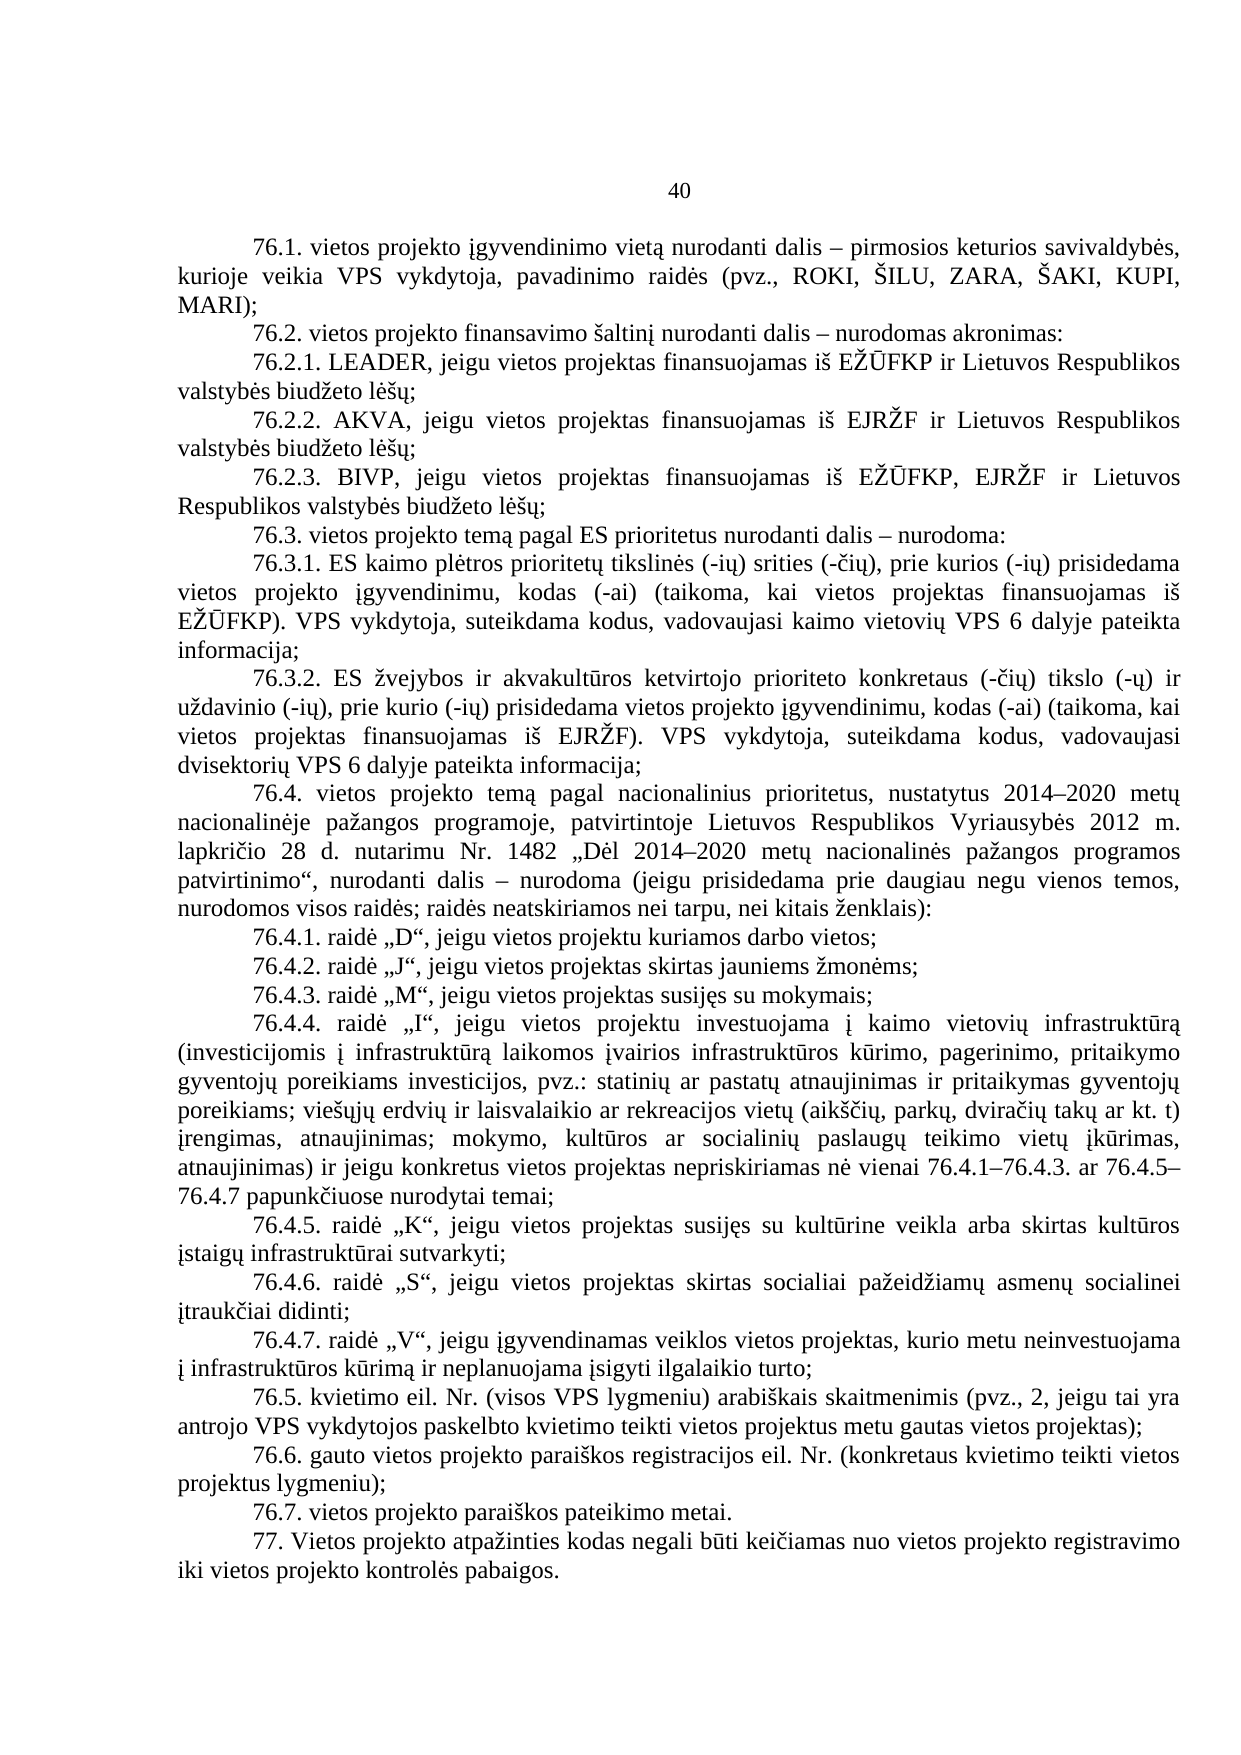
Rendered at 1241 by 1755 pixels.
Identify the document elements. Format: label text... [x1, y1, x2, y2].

text 76.4.2. raidė „J“, jeigu vietos projektas skirtas jauniems žmonėms; [177, 951, 1181, 980]
text 76.3.2. ES žvejybos ir akvakultūros ketvirtojo prioriteto konkretaus (-čių) tikslo (-ų) ir uždavinio (-ių), prie kurio (-ių) prisidedama vietos projekto įgyvendinimu, kodas (-ai) (taikoma, kai vietos projektas finansuojamas iš EJRŽF). VPS vykdytoja, suteikdama kodus, vadovaujasi dvisektorių VPS 6 dalyje pateikta informacija; [177, 663, 1181, 778]
text 76.3.1. ES kaimo plėtros prioritetų tikslinės (-ių) srities (-čių), prie kurios (-ių) prisidedama vietos projekto įgyvendinimu, kodas (-ai) (taikoma, kai vietos projektas finansuojamas iš EŽŪFKP). VPS vykdytoja, suteikdama kodus, vadovaujasi kaimo vietovių VPS 6 dalyje pateikta informacija; [177, 548, 1181, 663]
text 76.2.1. LEADER, jeigu vietos projektas finansuojamas iš EŽŪFKP ir Lietuvos Respublikos valstybės biudžeto lėšų; [177, 347, 1181, 405]
text 76.4.1. raidė „D“, jeigu vietos projektu kuriamos darbo vietos; [177, 922, 1181, 951]
text 76.5. kvietimo eil. Nr. (visos VPS lygmeniu) arabiškais skaitmenimis (pvz., 2, jeigu tai yra antrojo VPS vykdytojos paskelbto kvietimo teikti vietos projektus metu gautas vietos projektas); [177, 1382, 1181, 1440]
text 76.6. gauto vietos projekto paraiškos registracijos eil. Nr. (konkretaus kvietimo teikti vietos projektus lygmeniu); [177, 1440, 1181, 1497]
text 76.2.2. AKVA, jeigu vietos projektas finansuojamas iš EJRŽF ir Lietuvos Respublikos valstybės biudžeto lėšų; [177, 405, 1181, 462]
text 76.2.3. BIVP, jeigu vietos projektas finansuojamas iš EŽŪFKP, EJRŽF ir Lietuvos Respublikos valstybės biudžeto lėšų; [177, 462, 1181, 520]
text 76.4.7. raidė „V“, jeigu įgyvendinamas veiklos vietos projektas, kurio metu neinvestuojama į infrastruktūros kūrimą ir neplanuojama įsigyti ilgalaikio turto; [177, 1325, 1181, 1382]
text 76.4.6. raidė „S“, jeigu vietos projektas skirtas socialiai pažeidžiamų asmenų socialinei įtraukčiai didinti; [177, 1267, 1181, 1325]
text 76.2. vietos projekto finansavimo šaltinį nurodanti dalis – nurodomas akronimas: [177, 318, 1181, 347]
text 77. Vietos projekto atpažinties kodas negali būti keičiamas nuo vietos projekto registravimo iki vietos projekto kontrolės pabaigos. [177, 1526, 1181, 1583]
text 76.4.5. raidė „K“, jeigu vietos projektas susijęs su kultūrine veikla arba skirtas kultūros įstaigų infrastruktūrai sutvarkyti; [177, 1210, 1181, 1267]
text 76.7. vietos projekto paraiškos pateikimo metai. [177, 1497, 1181, 1526]
text 76.3. vietos projekto temą pagal ES prioritetus nurodanti dalis – nurodoma: [177, 520, 1181, 548]
text 76.4.4. raidė „I“, jeigu vietos projektu investuojama į kaimo vietovių infrastruktūrą (investicijomis į infrastruktūrą laikomos įvairios infrastruktūros kūrimo, pagerinimo, pritaikymo gyventojų poreikiams investicijos, pvz.: statinių ar pastatų atnaujinimas ir pritaikymas gyventojų poreikiams; viešųjų erdvių ir laisvalaikio ar rekreacijos vietų (aikščių, parkų, dviračių takų ar kt. t) įrengimas, atnaujinimas; mokymo, kultūros ar socialinių paslaugų teikimo vietų įkūrimas, atnaujinimas) ir jeigu konkretus vietos projektas nepriskiriamas nė vienai 76.4.1–76.4.3. ar 76.4.5–76.4.7 papunkčiuose nurodytai temai; [177, 1008, 1181, 1210]
text 76.1. vietos projekto įgyvendinimo vietą nurodanti dalis – pirmosios keturios savivaldybės, kurioje veikia VPS vykdytoja, pavadinimo raidės (pvz., ROKI, ŠILU, ZARA, ŠAKI, KUPI, MARI); [177, 232, 1181, 318]
text 76.4.3. raidė „M“, jeigu vietos projektas susijęs su mokymais; [177, 980, 1181, 1008]
text 76.4. vietos projekto temą pagal nacionalinius prioritetus, nustatytus 2014–2020 metų nacionalinėje pažangos programoje, patvirtintoje Lietuvos Respublikos Vyriausybės 2012 m. lapkričio 28 d. nutarimu Nr. 1482 „Dėl 2014–2020 metų nacionalinės pažangos programos patvirtinimo“, nurodanti dalis – nurodoma (jeigu prisidedama prie daugiau negu vienos temos, nurodomos visos raidės; raidės neatskiriamos nei tarpu, nei kitais ženklais): [177, 778, 1181, 922]
